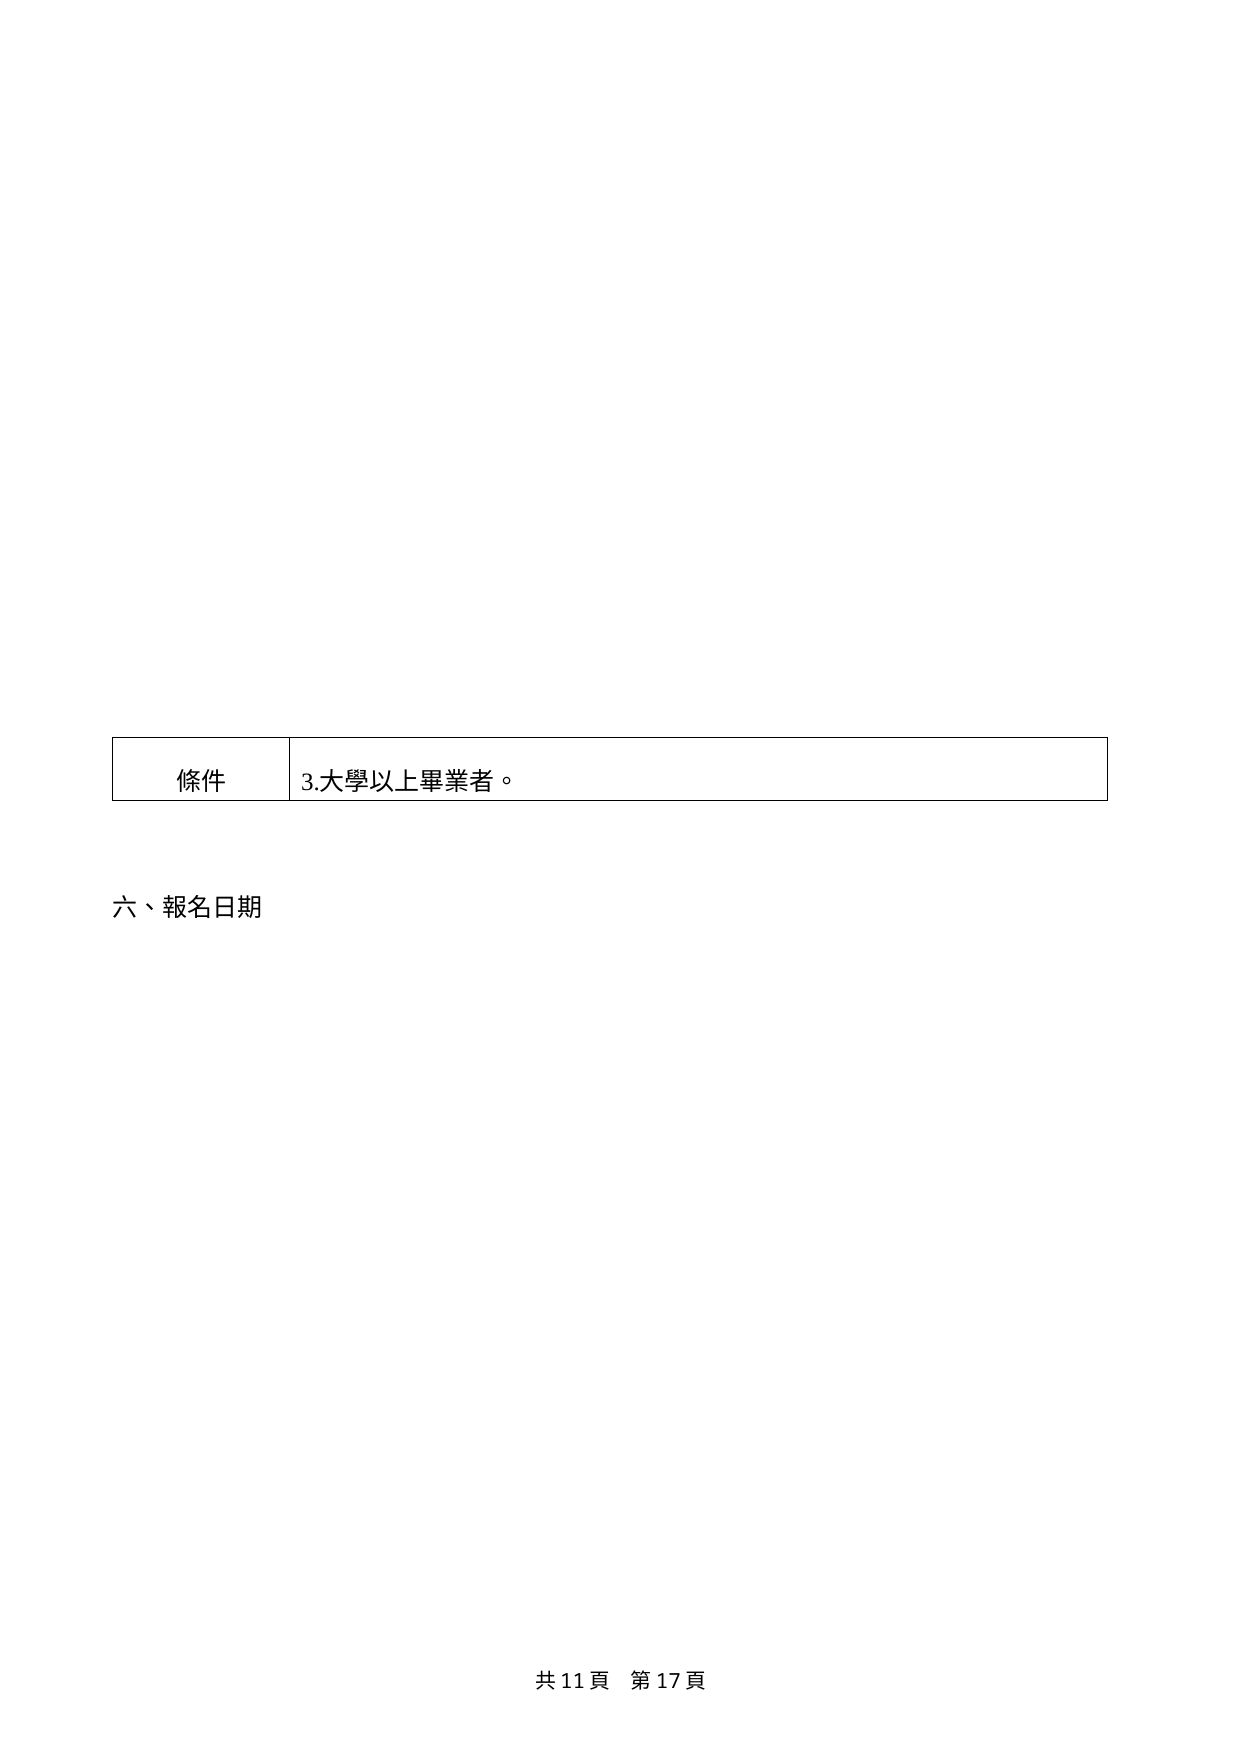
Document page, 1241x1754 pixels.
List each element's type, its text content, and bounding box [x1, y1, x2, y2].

table_cell 條件 [113, 738, 289, 800]
text 六、報名日期 [112, 864, 1128, 926]
table_cell 3.大學以上畢業者。 [290, 738, 1107, 800]
